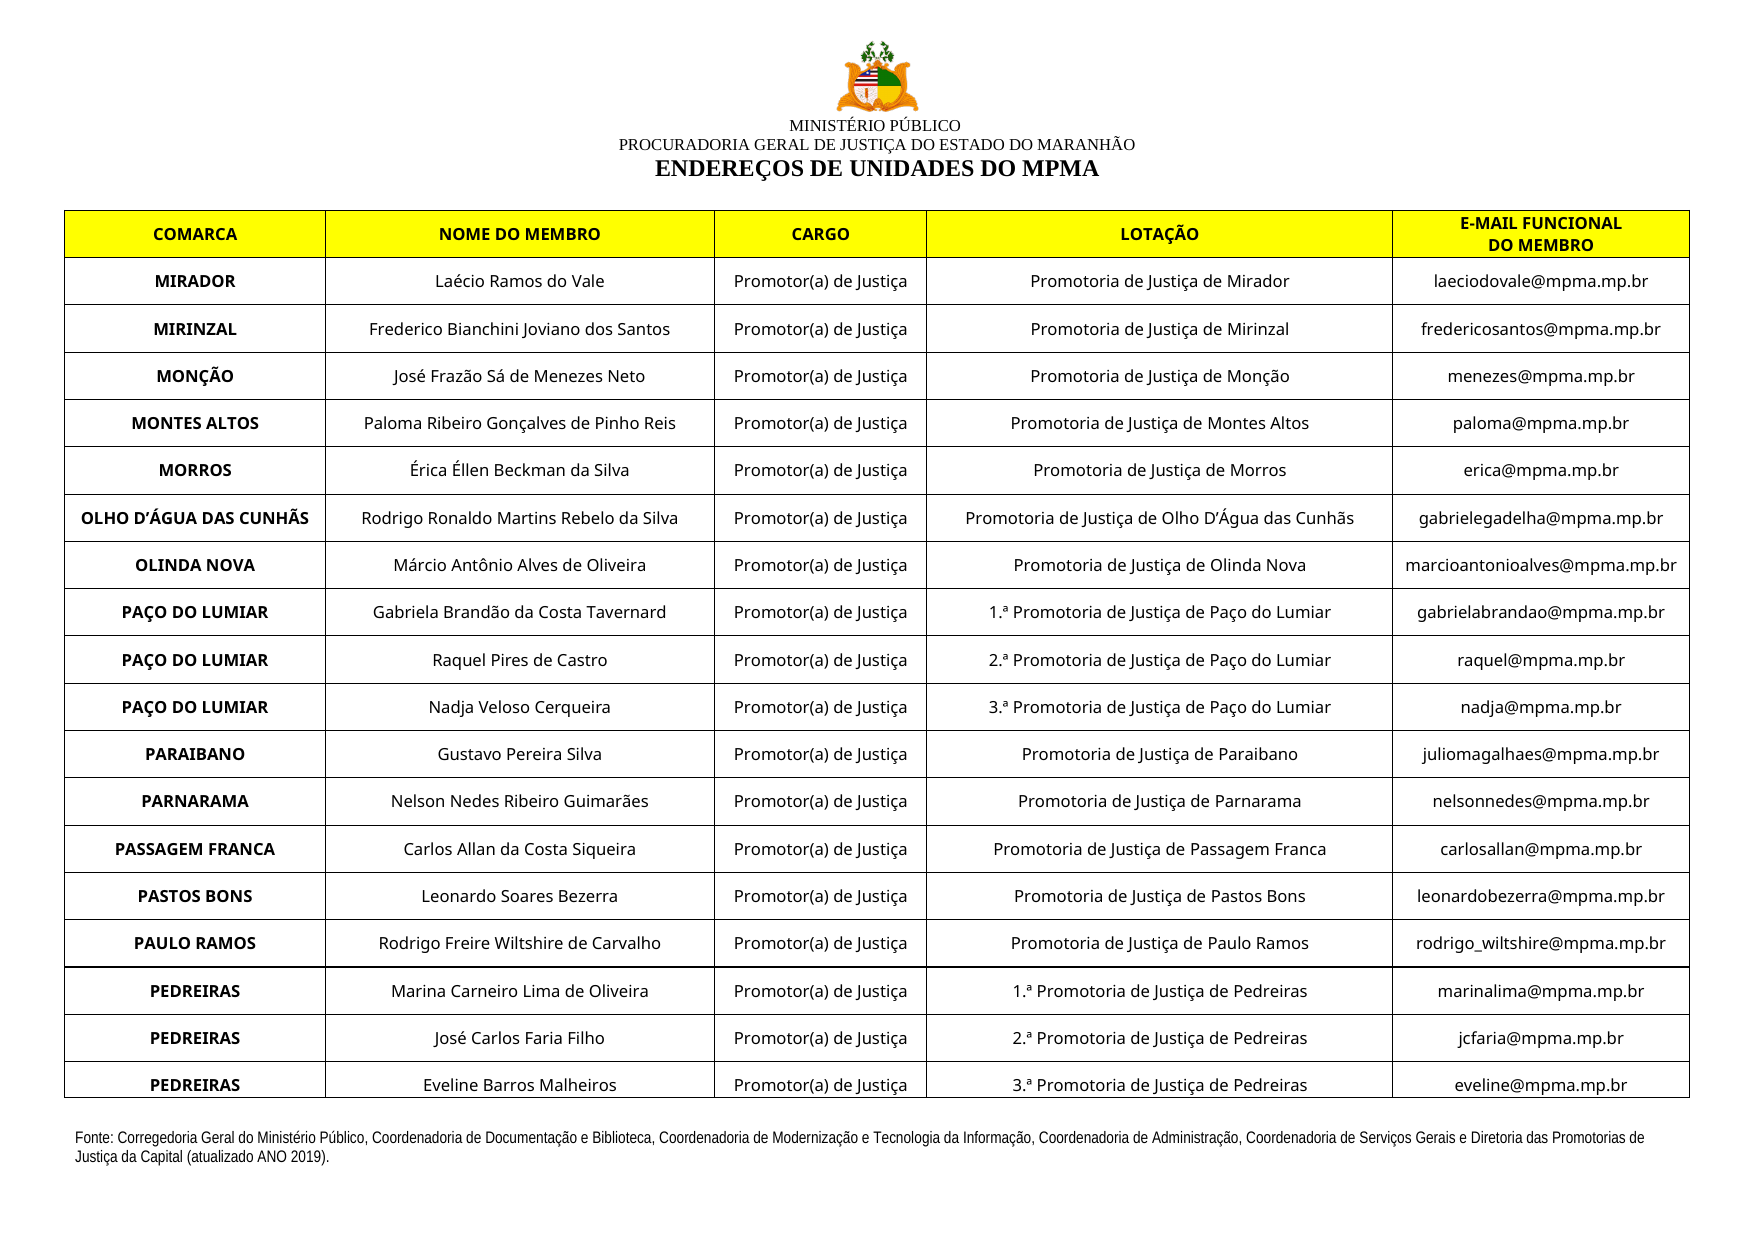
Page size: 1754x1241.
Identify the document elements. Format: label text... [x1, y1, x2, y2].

table_cell 3.ª Promotoria de Justiça de Pedreiras [927, 1062, 1392, 1097]
table_cell Promotoria de Justiça de Pastos Bons [927, 873, 1392, 919]
table_cell Promotoria de Justiça de Monção [927, 353, 1392, 399]
table_cell nadja@mpma.mp.br [1393, 684, 1689, 730]
table_cell Carlos Allan da Costa Siqueira [326, 826, 714, 872]
table_cell MORROS [65, 447, 325, 493]
table_header E-MAIL FUNCIONAL DO MEMBRO [1393, 211, 1689, 257]
table_cell 3.ª Promotoria de Justiça de Paço do Lumiar [927, 684, 1392, 730]
table_cell Promotor(a) de Justiça [715, 778, 926, 824]
table_cell Rodrigo Ronaldo Martins Rebelo da Silva [326, 495, 714, 541]
table_cell Promotor(a) de Justiça [715, 495, 926, 541]
table_cell Promotoria de Justiça de Parnarama [927, 778, 1392, 824]
table_cell fredericosantos@mpma.mp.br [1393, 305, 1689, 352]
table_cell 1.ª Promotoria de Justiça de Pedreiras [927, 968, 1392, 1014]
table_cell laeciodovale@mpma.mp.br [1393, 258, 1689, 304]
picture [834, 39, 920, 116]
table_cell Frederico Bianchini Joviano dos Santos [326, 305, 714, 352]
table_cell Promotor(a) de Justiça [715, 731, 926, 777]
table_cell PASSAGEM FRANCA [65, 826, 325, 872]
table_cell PARAIBANO [65, 731, 325, 777]
table_cell MONTES ALTOS [65, 400, 325, 446]
table_cell Promotoria de Justiça de Morros [927, 447, 1392, 493]
table_cell Raquel Pires de Castro [326, 636, 714, 683]
table_cell OLINDA NOVA [65, 542, 325, 588]
table_cell Eveline Barros Malheiros [326, 1062, 714, 1097]
table_header NOME DO MEMBRO [326, 211, 714, 257]
table_cell Paloma Ribeiro Gonçalves de Pinho Reis [326, 400, 714, 446]
table_cell Marina Carneiro Lima de Oliveira [326, 968, 714, 1014]
table_cell Márcio Antônio Alves de Oliveira [326, 542, 714, 588]
table_cell Promotor(a) de Justiça [715, 353, 926, 399]
table_cell MIRINZAL [65, 305, 325, 352]
table_cell Promotor(a) de Justiça [715, 447, 926, 493]
table_header CARGO [715, 211, 926, 257]
table_cell 2.ª Promotoria de Justiça de Paço do Lumiar [927, 636, 1392, 683]
table_cell paloma@mpma.mp.br [1393, 400, 1689, 446]
table_cell Promotor(a) de Justiça [715, 920, 926, 966]
table_cell PAULO RAMOS [65, 920, 325, 966]
table_cell 1.ª Promotoria de Justiça de Paço do Lumiar [927, 589, 1392, 635]
table_cell marcioantonioalves@mpma.mp.br [1393, 542, 1689, 588]
table_cell Promotor(a) de Justiça [715, 1062, 926, 1097]
table_cell erica@mpma.mp.br [1393, 447, 1689, 493]
table_cell Promotor(a) de Justiça [715, 636, 926, 683]
table_cell 2.ª Promotoria de Justiça de Pedreiras [927, 1015, 1392, 1061]
table_cell Érica Éllen Beckman da Silva [326, 447, 714, 493]
table_cell gabrielabrandao@mpma.mp.br [1393, 589, 1689, 635]
table_cell Nadja Veloso Cerqueira [326, 684, 714, 730]
table_cell PEDREIRAS [65, 1062, 325, 1097]
table_cell Promotoria de Justiça de Montes Altos [927, 400, 1392, 446]
table_cell marinalima@mpma.mp.br [1393, 968, 1689, 1014]
table_cell Promotor(a) de Justiça [715, 826, 926, 872]
table_cell gabrielegadelha@mpma.mp.br [1393, 495, 1689, 541]
table_cell Promotor(a) de Justiça [715, 542, 926, 588]
table_cell MONÇÃO [65, 353, 325, 399]
table_cell Promotoria de Justiça de Mirador [927, 258, 1392, 304]
table_cell juliomagalhaes@mpma.mp.br [1393, 731, 1689, 777]
table_cell Nelson Nedes Ribeiro Guimarães [326, 778, 714, 824]
table_cell José Frazão Sá de Menezes Neto [326, 353, 714, 399]
table_cell Promotoria de Justiça de Passagem Franca [927, 826, 1392, 872]
table_cell José Carlos Faria Filho [326, 1015, 714, 1061]
table_cell PAÇO DO LUMIAR [65, 636, 325, 683]
table_cell Promotoria de Justiça de Paraibano [927, 731, 1392, 777]
table_cell PEDREIRAS [65, 1015, 325, 1061]
table_cell Promotor(a) de Justiça [715, 589, 926, 635]
table_cell Promotor(a) de Justiça [715, 258, 926, 304]
table_cell carlosallan@mpma.mp.br [1393, 826, 1689, 872]
table_cell menezes@mpma.mp.br [1393, 353, 1689, 399]
table_cell Laécio Ramos do Vale [326, 258, 714, 304]
table_cell Leonardo Soares Bezerra [326, 873, 714, 919]
table_cell Promotor(a) de Justiça [715, 1015, 926, 1061]
table_cell Promotor(a) de Justiça [715, 400, 926, 446]
table_cell Rodrigo Freire Wiltshire de Carvalho [326, 920, 714, 966]
table_cell PARNARAMA [65, 778, 325, 824]
table_cell Promotoria de Justiça de Paulo Ramos [927, 920, 1392, 966]
table_cell eveline@mpma.mp.br [1393, 1062, 1689, 1097]
table_cell Promotor(a) de Justiça [715, 684, 926, 730]
table_cell OLHO D’ÁGUA DAS CUNHÃS [65, 495, 325, 541]
table_cell PAÇO DO LUMIAR [65, 589, 325, 635]
table_header LOTAÇÃO [927, 211, 1392, 257]
table_cell Gabriela Brandão da Costa Tavernard [326, 589, 714, 635]
table_cell Promotoria de Justiça de Olho D’Água das Cunhãs [927, 495, 1392, 541]
table_cell Promotor(a) de Justiça [715, 873, 926, 919]
table_cell rodrigo_wiltshire@mpma.mp.br [1393, 920, 1689, 966]
table_cell MIRADOR [65, 258, 325, 304]
table_cell nelsonnedes@mpma.mp.br [1393, 778, 1689, 824]
table_cell PASTOS BONS [65, 873, 325, 919]
table_cell PAÇO DO LUMIAR [65, 684, 325, 730]
table_cell raquel@mpma.mp.br [1393, 636, 1689, 683]
table_cell leonardobezerra@mpma.mp.br [1393, 873, 1689, 919]
table_cell Promotoria de Justiça de Mirinzal [927, 305, 1392, 352]
table_cell Promotoria de Justiça de Olinda Nova [927, 542, 1392, 588]
table_cell Promotor(a) de Justiça [715, 305, 926, 352]
table_cell jcfaria@mpma.mp.br [1393, 1015, 1689, 1061]
table_cell Gustavo Pereira Silva [326, 731, 714, 777]
table_header COMARCA [65, 211, 325, 257]
table_cell PEDREIRAS [65, 968, 325, 1014]
table_cell Promotor(a) de Justiça [715, 968, 926, 1014]
